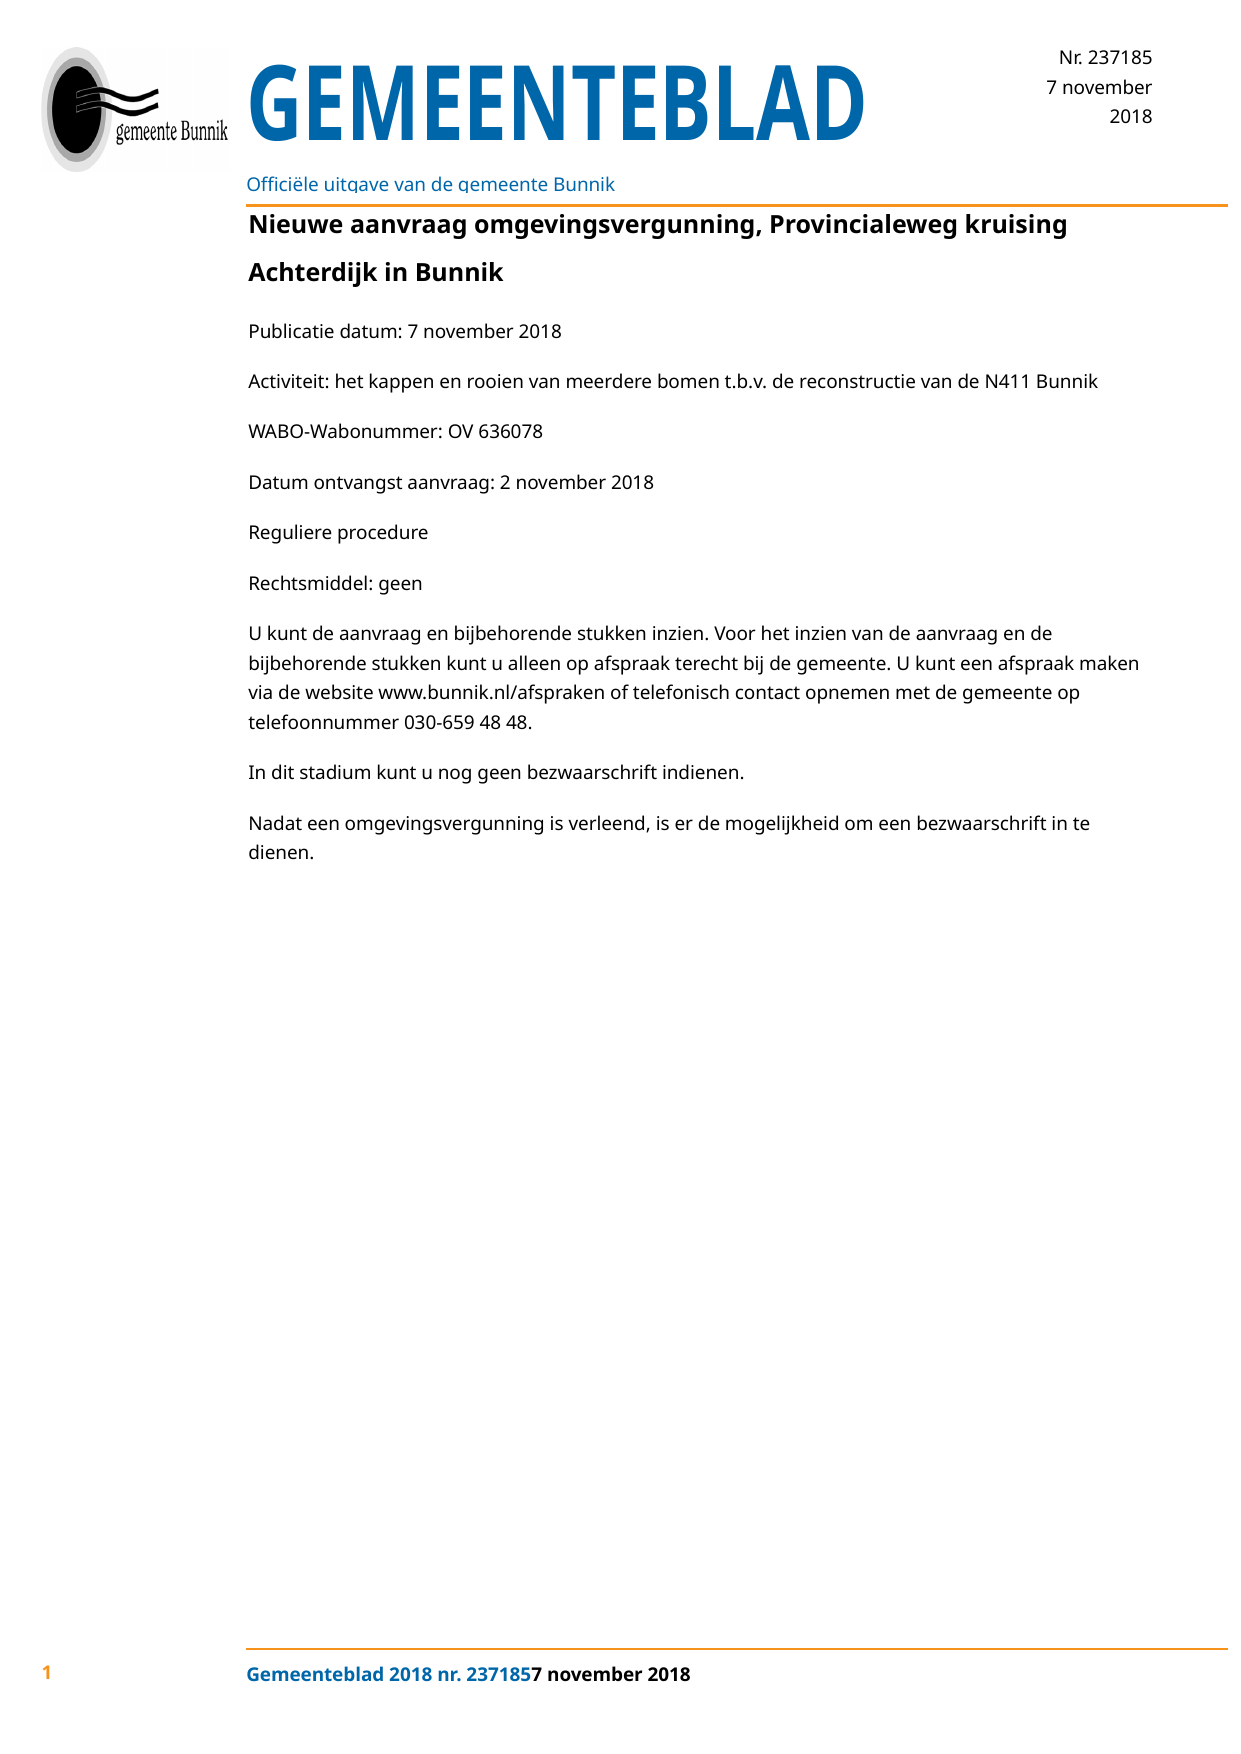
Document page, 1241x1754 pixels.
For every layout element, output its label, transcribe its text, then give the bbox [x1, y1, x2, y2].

text Activiteit: het kappen en rooien van meerdere bomen t.b.v. de reconstructie van de N411 Bunnik [248, 368, 1152, 394]
text U kunt de aanvraag en bijbehorende stukken inzien. Voor het inzien van de aanvraag en de bijbehorende stukken kunt u alleen op afspraak terecht bij de gemeente. U kunt een afspraak maken via de website www.bunnik.nl/afspraken of telefonisch contact opnemen met de gemeente op telefoonnummer 030-659 48 48. [248, 620, 1152, 735]
text Nadat een omgevingsvergunning is verleend, is er de mogelijkheid om een bezwaarschrift in te dienen. [248, 810, 1152, 865]
text Publicatie datum: 7 november 2018 [248, 318, 1152, 344]
text Nieuwe aanvraag omgevingsvergunning, Provincialeweg kruising Achterdijk in Bunnik [248, 207, 1152, 288]
text Reguliere procedure [248, 519, 1152, 545]
text In dit stadium kunt u nog geen bezwaarschrift indienen. [248, 759, 1152, 785]
text WABO-Wabonummer: OV 636078 [248, 419, 1152, 444]
text Rechtsmiddel: geen [248, 570, 1152, 596]
text Datum ontvangst aanvraag: 2 november 2018 [248, 469, 1152, 495]
picture [41, 47, 231, 172]
